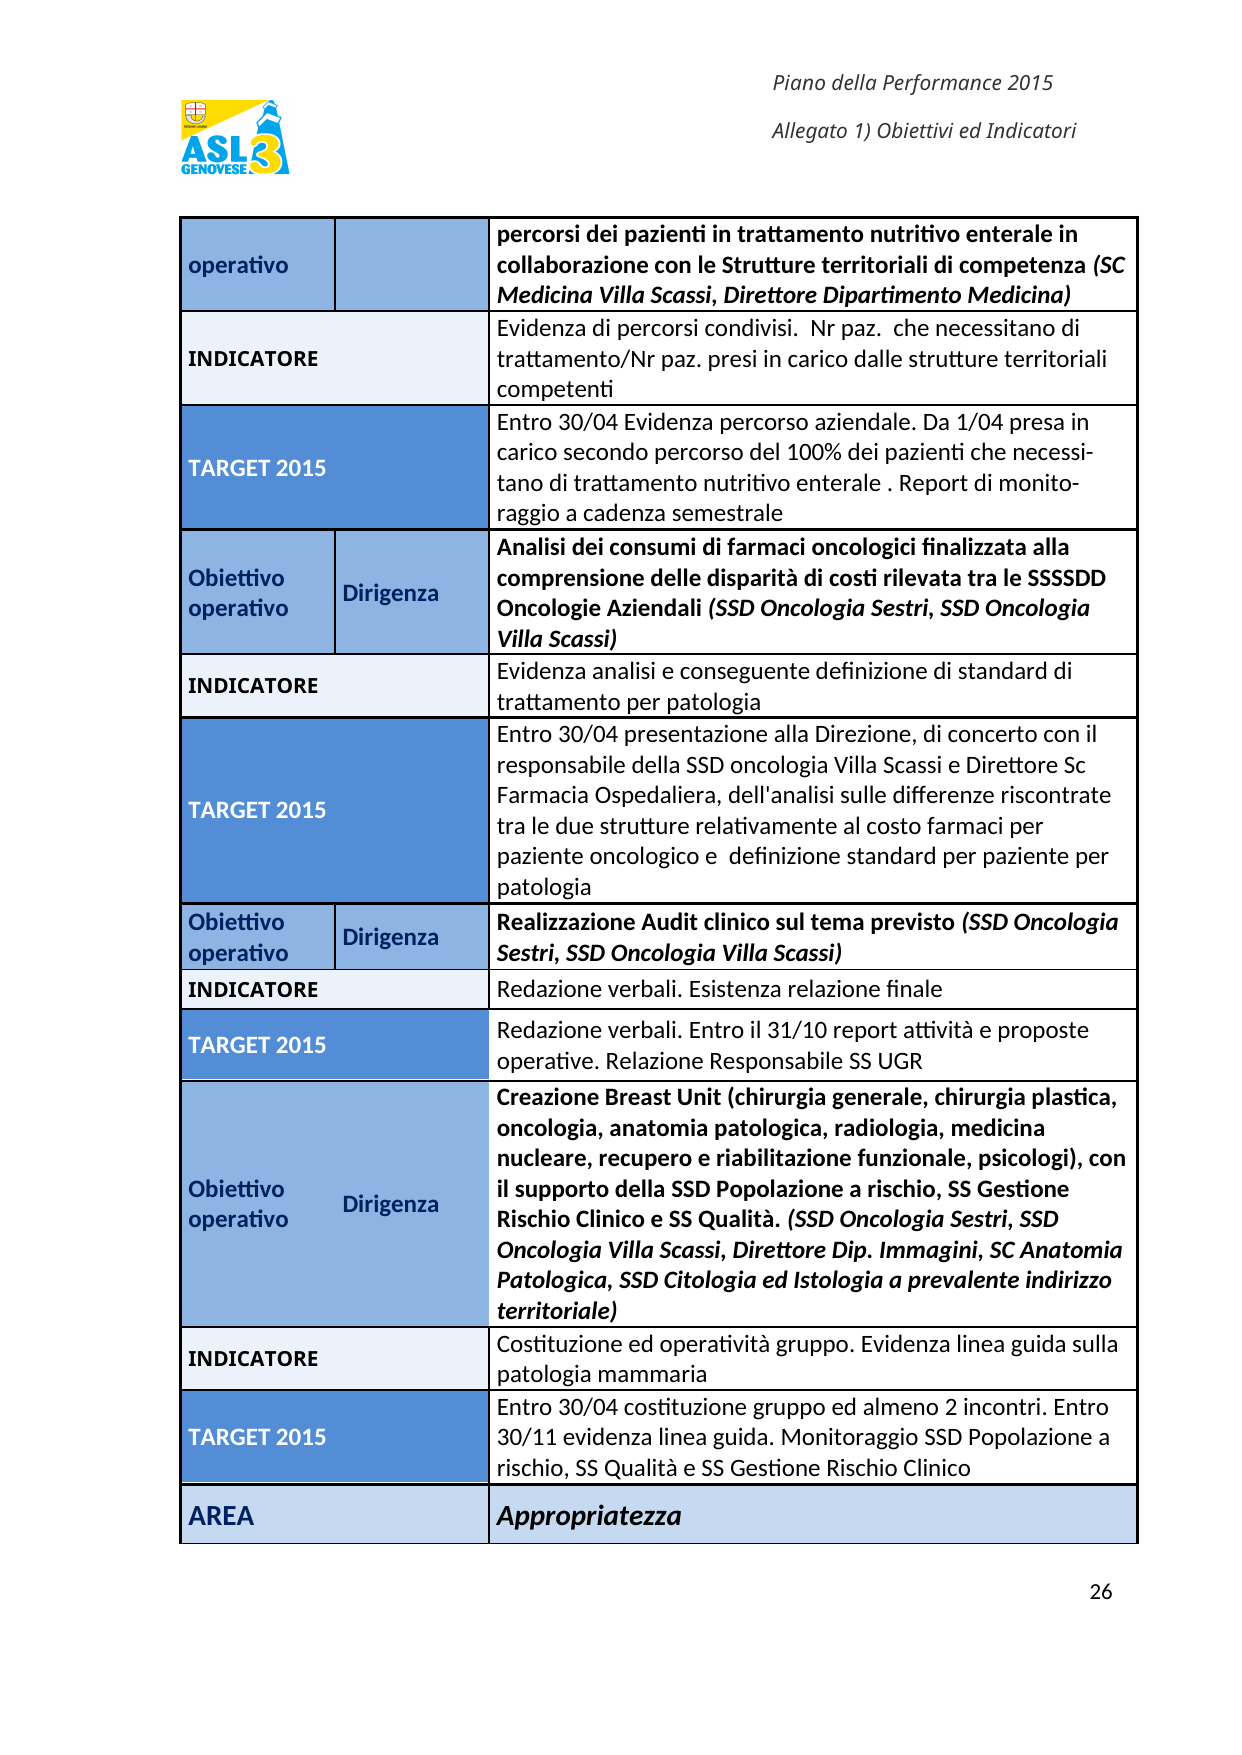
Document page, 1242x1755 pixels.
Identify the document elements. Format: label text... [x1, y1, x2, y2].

table_cell Appropriatezza [490, 1486, 1136, 1543]
table_cell Dirigenza [336, 905, 488, 969]
table_cell Analisi dei consumi di farmaci oncologici finalizzata alla comprensione delle disparità di costi rilevata tra le SSSSDD Oncologie Aziendali (SSD Oncologia Sestri, SSD Oncologia Villa Scassi) [490, 531, 1136, 653]
table_cell Redazione verbali. Esistenza relazione finale [490, 970, 1136, 1008]
table_cell Creazione Breast Unit (chirurgia generale, chirurgia plastica, oncologia, anatomia patologica, radiologia, medicina nucleare, recupero e riabilitazione funzionale, psicologi), con il supporto della SSD Popolazione a rischio, SS Gestione Rischio Clinico e SS Qualità. (SSD Oncologia Sestri, SSD Oncologia Villa Scassi, Direttore Dip. Immagini, SC Anatomia Patologica, SSD Citologia ed Istologia a prevalente indirizzo territoriale) [489, 1082, 1136, 1326]
table_cell INDICATORE [182, 312, 488, 404]
table_cell [335, 1391, 488, 1482]
table_cell Dirigenza [335, 1082, 489, 1326]
table_cell Realizzazione Audit clinico sul tema previsto (SSD Oncologia Sestri, SSD Oncologia Villa Scassi) [490, 905, 1136, 969]
table_cell Costituzione ed operatività gruppo. Evidenza linea guida sulla patologia mammaria [490, 1328, 1136, 1389]
table_cell [335, 719, 488, 902]
table_cell [335, 1010, 489, 1079]
table_cell INDICATORE [182, 970, 488, 1008]
table_cell Entro 30/04 costituzione gruppo ed almeno 2 incontri. Entro 30/11 evidenza linea guida. Monitoraggio SSD Popolazione a rischio, SS Qualità e SS Gestione Rischio Clinico [490, 1391, 1136, 1482]
table_cell Evidenza analisi e conseguente definizione di standard di trattamento per patologia [490, 655, 1136, 716]
table_cell [336, 219, 488, 310]
table_cell AREA [182, 1486, 488, 1543]
table_cell TARGET 2015 [182, 719, 335, 902]
table_cell Obiettivo operativo [182, 905, 334, 969]
table_cell Dirigenza [336, 531, 488, 653]
table_cell Obiettivo operativo [182, 1082, 335, 1326]
table_cell Evidenza di percorsi condivisi. Nr paz. che necessitano di trattamento/Nr paz. presi in carico dalle strutture territoriali competenti [490, 312, 1136, 404]
table_cell Redazione verbali. Entro il 31/10 report attività e proposte operative. Relazione Responsabile SS UGR [489, 1010, 1136, 1079]
table_cell [335, 406, 488, 528]
table_cell Obiettivo operativo [182, 531, 334, 653]
table_cell Entro 30/04 presentazione alla Direzione, di concerto con il responsabile della SSD oncologia Villa Scassi e Direttore Sc Farmacia Ospedaliera, dell'analisi sulle differenze riscontrate tra le due strutture relativamente al costo farmaci per paziente oncologico e definizione standard per paziente per patologia [490, 719, 1136, 902]
table_cell operativo [182, 219, 334, 310]
table_cell percorsi dei pazienti in trattamento nutritivo enterale in collaborazione con le Strutture territoriali di competenza (SC Medicina Villa Scassi, Direttore Dipartimento Medicina) [490, 219, 1136, 310]
table_cell TARGET 2015 [182, 406, 335, 528]
table_cell TARGET 2015 [182, 1391, 335, 1482]
table_cell TARGET 2015 [182, 1010, 335, 1079]
table_cell Entro 30/04 Evidenza percorso aziendale. Da 1/04 presa in carico secondo percorso del 100% dei pazienti che necessi-tano di trattamento nutritivo enterale . Report di monito-raggio a cadenza semestrale [490, 406, 1136, 528]
table_cell INDICATORE [182, 655, 488, 716]
table_cell INDICATORE [182, 1328, 488, 1389]
